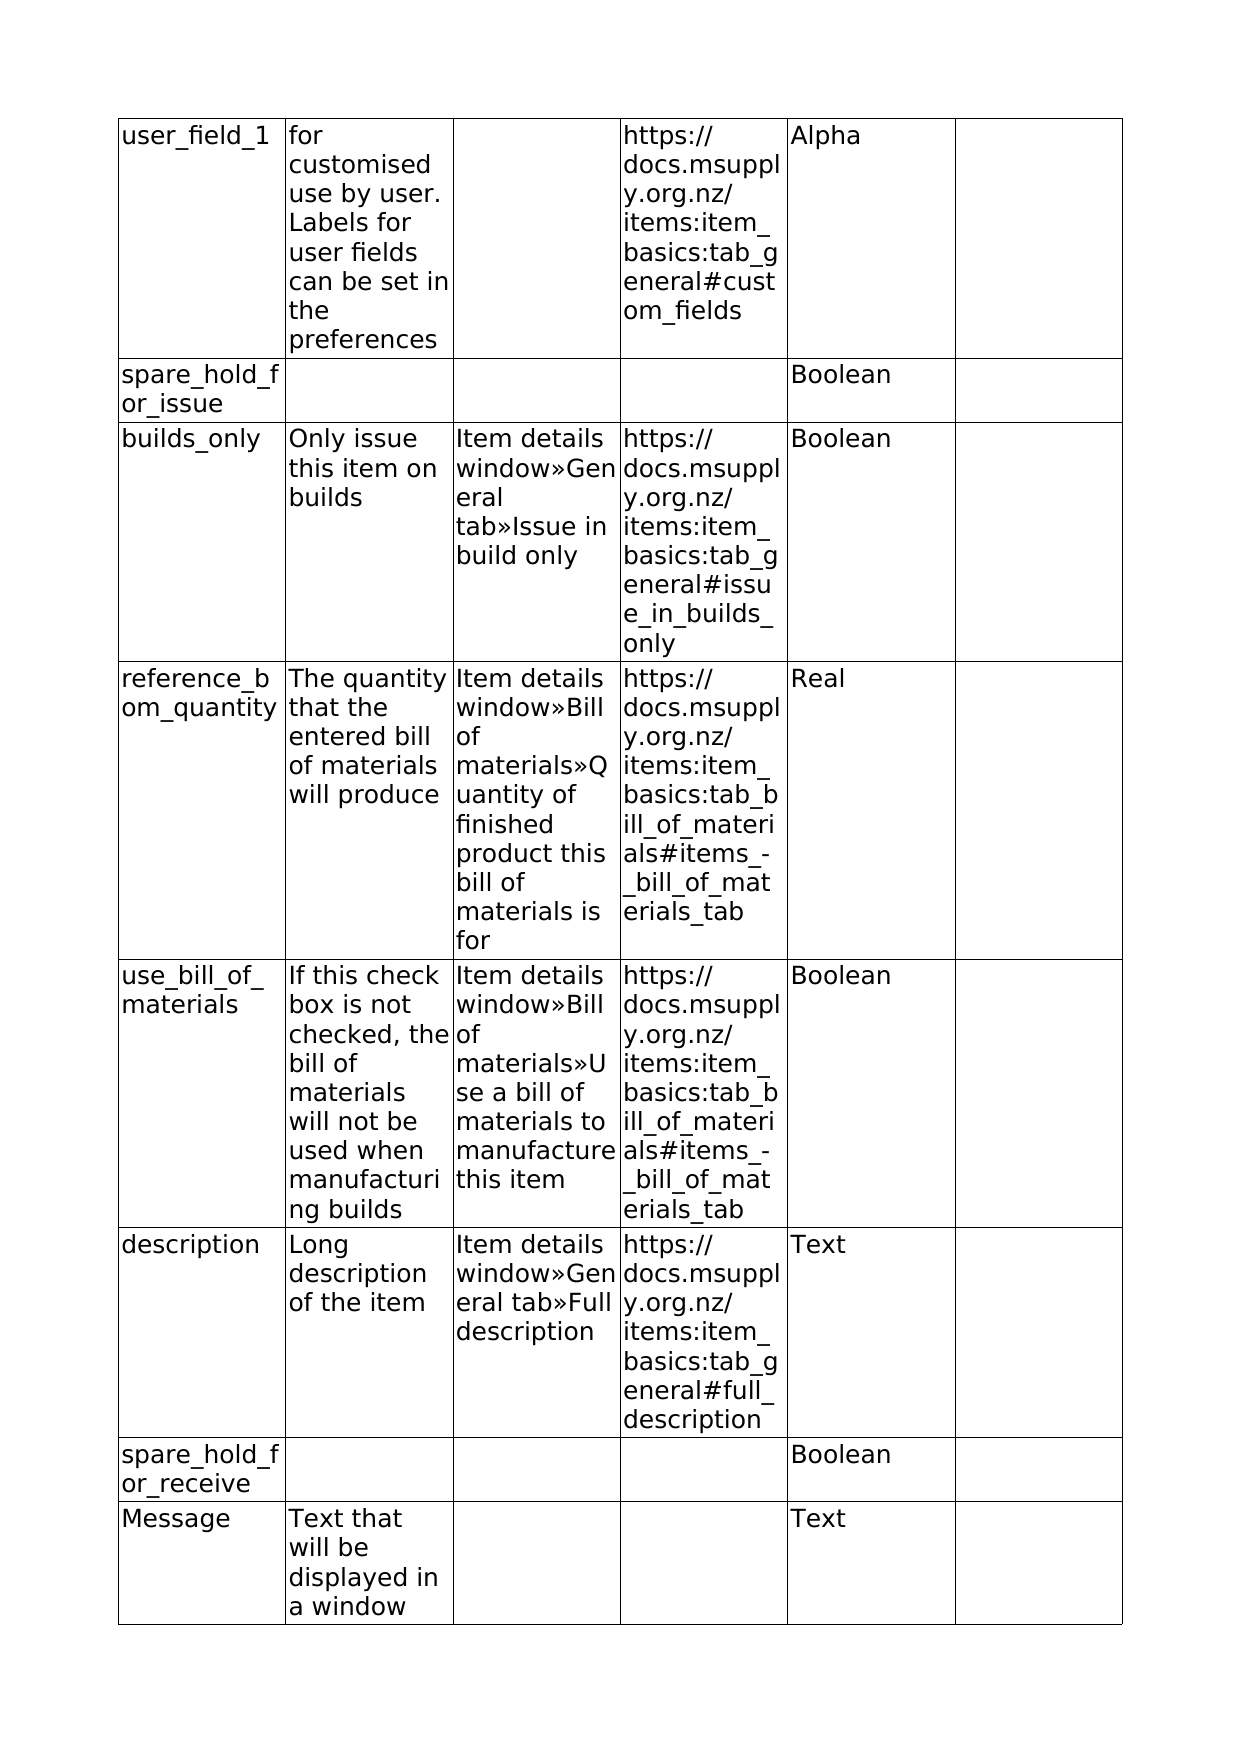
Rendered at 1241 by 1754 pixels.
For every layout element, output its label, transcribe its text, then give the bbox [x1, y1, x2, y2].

table_cell Boolean [788, 423, 955, 661]
table_cell Item details window»Bill of materials»Use a bill of materials to manufacture this item [454, 960, 620, 1227]
table_cell Only issue this item on builds [286, 423, 453, 661]
table_cell [454, 119, 620, 357]
table_cell Item details window»Bill of materials»Quantity of finished product this bill of materials is for [454, 662, 620, 958]
table_cell [956, 1228, 1122, 1437]
table_cell Boolean [788, 1438, 955, 1501]
table_cell Real [788, 662, 955, 958]
table_cell [286, 1438, 453, 1501]
table_cell [454, 1438, 620, 1501]
table_cell user_field_1 [119, 119, 285, 357]
table_cell Item details window»General tab»Full description [454, 1228, 620, 1437]
table_cell [286, 359, 453, 422]
table_cell https://docs.msupply.org.nz/items:item_basics:tab_bill_of_materials#items_-_bill_of_materials_tab [621, 662, 787, 958]
table_cell https://docs.msupply.org.nz/items:item_basics:tab_general#custom_fields [621, 119, 787, 357]
table_cell https://docs.msupply.org.nz/items:item_basics:tab_general#issue_in_builds_only [621, 423, 787, 661]
table_cell description [119, 1228, 285, 1437]
table_cell spare_hold_for_issue [119, 359, 285, 422]
table_cell [956, 960, 1122, 1227]
table_cell Boolean [788, 960, 955, 1227]
table_cell [956, 359, 1122, 422]
table_cell for customised use by user. Labels for user fields can be set in the preferences [286, 119, 453, 357]
table_cell The quantity that the entered bill of materials will produce [286, 662, 453, 958]
table_cell Alpha [788, 119, 955, 357]
table_cell https://docs.msupply.org.nz/items:item_basics:tab_general#full_description [621, 1228, 787, 1437]
table_cell reference_bom_quantity [119, 662, 285, 958]
table_cell Boolean [788, 359, 955, 422]
table_cell [454, 1502, 620, 1624]
table_cell [621, 1502, 787, 1624]
table_cell [621, 359, 787, 422]
table_cell Message [119, 1502, 285, 1624]
table_cell Text that will be displayed in a window [286, 1502, 453, 1624]
table_cell Item details window»General tab»Issue in build only [454, 423, 620, 661]
table_cell [956, 1438, 1122, 1501]
table_cell [956, 119, 1122, 357]
table_cell [621, 1438, 787, 1501]
table_cell Text [788, 1502, 955, 1624]
table_cell [956, 662, 1122, 958]
table_cell If this check box is not checked, the bill of materials will not be used when manufacturing builds [286, 960, 453, 1227]
table_cell https://docs.msupply.org.nz/items:item_basics:tab_bill_of_materials#items_-_bill_of_materials_tab [621, 960, 787, 1227]
table_cell [454, 359, 620, 422]
table_cell [956, 1502, 1122, 1624]
table_cell spare_hold_for_receive [119, 1438, 285, 1501]
table_cell use_bill_of_materials [119, 960, 285, 1227]
table_cell builds_only [119, 423, 285, 661]
table_cell [956, 423, 1122, 661]
table_cell Text [788, 1228, 955, 1437]
table_cell Long description of the item [286, 1228, 453, 1437]
